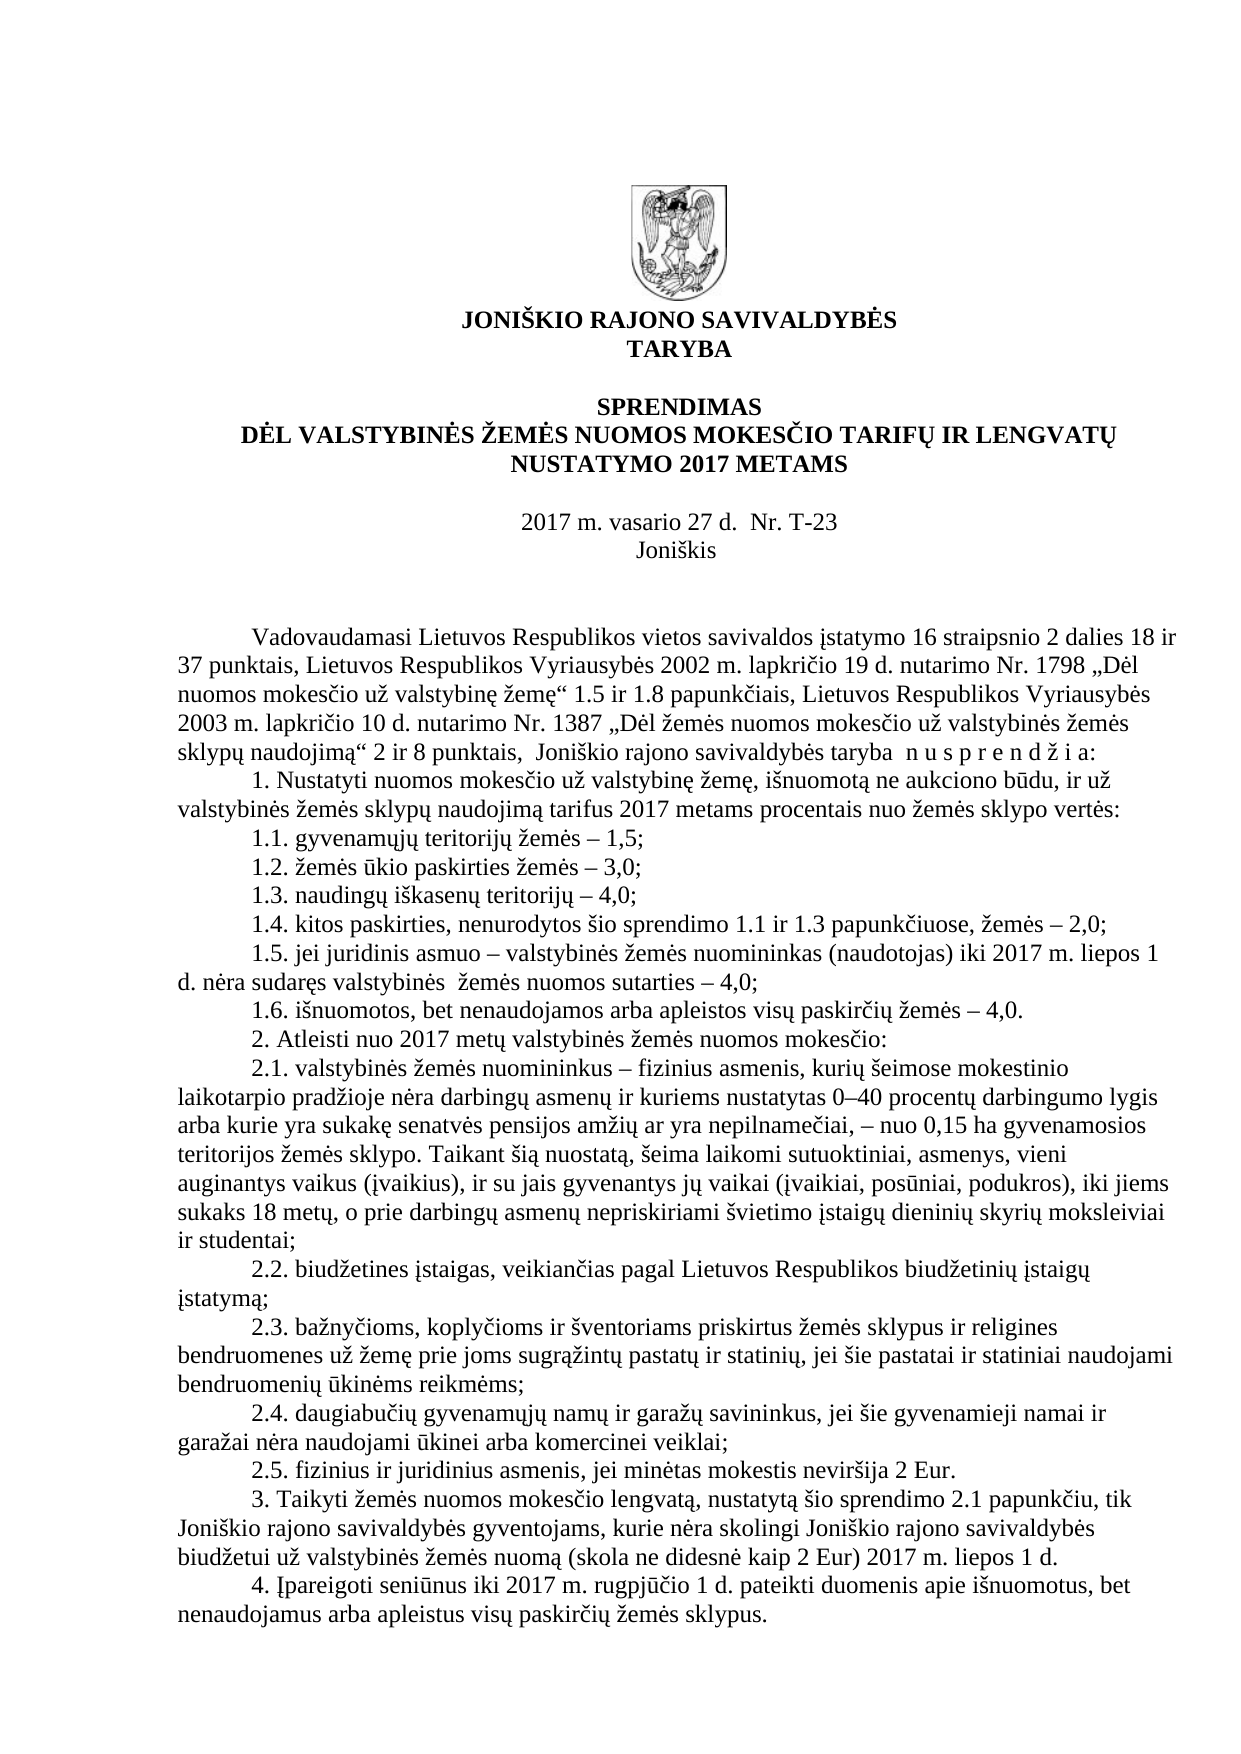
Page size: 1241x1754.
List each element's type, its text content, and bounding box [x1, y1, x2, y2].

text SPRENDIMAS [177, 392, 1181, 420]
text 2.2. biudžetines įstaigas, veikiančias pagal Lietuvos Respublikos biudžetinių įstaigų įstatymą; [177, 1254, 1181, 1312]
text 2. Atleisti nuo 2017 metų valstybinės žemės nuomos mokesčio: [177, 1024, 1181, 1053]
text DĖL VALSTYBINĖS ŽEMĖS NUOMOS MOKESČIO TARIFŲ IR LENGVATŲ NUSTATYMO 2017 METAMS [177, 420, 1181, 478]
text 2017 m. vasario 27 d. Nr. T-23 [177, 507, 1181, 535]
text 2.5. fizinius ir juridinius asmenis, jei minėtas mokestis neviršija 2 Eur. [177, 1455, 1181, 1484]
text 1.5. jei juridinis asmuo – valstybinės žemės nuomininkas (naudotojas) iki 2017 m. liepos 1 d. nėra sudaręs valstybinės žemės nuomos sutarties – 4,0; [177, 938, 1181, 995]
text 4. Įpareigoti seniūnus iki 2017 m. rugpjūčio 1 d. pateikti duomenis apie išnuomotus, bet nenaudojamus arba apleistus visų paskirčių žemės sklypus. [177, 1570, 1181, 1628]
text 3. Taikyti žemės nuomos mokesčio lengvatą, nustatytą šio sprendimo 2.1 papunkčiu, tik Joniškio rajono savivaldybės gyventojams, kurie nėra skolingi Joniškio rajono savivaldybės biudžetui už valstybinės žemės nuomą (skola ne didesnė kaip 2 Eur) 2017 m. liepos 1 d. [177, 1484, 1181, 1570]
text 2.1. valstybinės žemės nuomininkus – fizinius asmenis, kurių šeimose mokestinio laikotarpio pradžioje nėra darbingų asmenų ir kuriems nustatytas 0–40 procentų darbingumo lygis arba kurie yra sukakę senatvės pensijos amžių ar yra nepilnamečiai, – nuo 0,15 ha gyvenamosios teritorijos žemės sklypo. Taikant šią nuostatą, šeima laikomi sutuoktiniai, asmenys, vieni auginantys vaikus (įvaikius), ir su jais gyvenantys jų vaikai (įvaikiai, posūniai, podukros), iki jiems sukaks 18 metų, o prie darbingų asmenų nepriskiriami švietimo įstaigų dieninių skyrių moksleiviai ir studentai; [177, 1053, 1181, 1254]
text 1. Nustatyti nuomos mokesčio už valstybinę žemę, išnuomotą ne aukciono būdu, ir už valstybinės žemės sklypų naudojimą tarifus 2017 metams procentais nuo žemės sklypo vertės: [177, 765, 1181, 823]
text 1.2. žemės ūkio paskirties žemės – 3,0; [177, 852, 1181, 880]
text 1.4. kitos paskirties, nenurodytos šio sprendimo 1.1 ir 1.3 papunkčiuose, žemės – 2,0; [177, 909, 1181, 938]
text Joniškis [177, 535, 1181, 564]
text 2.3. bažnyčioms, koplyčioms ir šventoriams priskirtus žemės sklypus ir religines bendruomenes už žemę prie joms sugrąžintų pastatų ir statinių, jei šie pastatai ir statiniai naudojami bendruomenių ūkinėms reikmėms; [177, 1312, 1181, 1398]
text Vadovaudamasi Lietuvos Respublikos vietos savivaldos įstatymo 16 straipsnio 2 dalies 18 ir 37 punktais, Lietuvos Respublikos Vyriausybės 2002 m. lapkričio 19 d. nutarimo Nr. 1798 „Dėl nuomos mokesčio už valstybinę žemę“ 1.5 ir 1.8 papunkčiais, Lietuvos Respublikos Vyriausybės 2003 m. lapkričio 10 d. nutarimo Nr. 1387 „Dėl žemės nuomos mokesčio už valstybinės žemės sklypų naudojimą“ 2 ir 8 punktais, Joniškio rajono savivaldybės taryba nusprendžia: [177, 622, 1181, 765]
text 1.6. išnuomotos, bet nenaudojamos arba apleistos visų paskirčių žemės – 4,0. [177, 995, 1181, 1024]
text Joniškio rajono savivaldybės TARYBA [177, 305, 1181, 363]
text 1.3. naudingų iškasenų teritorijų – 4,0; [177, 880, 1181, 909]
text 2.4. daugiabučių gyvenamųjų namų ir garažų savininkus, jei šie gyvenamieji namai ir garažai nėra naudojami ūkinei arba komercinei veiklai; [177, 1398, 1181, 1455]
text 1.1. gyvenamųjų teritorijų žemės – 1,5; [177, 823, 1181, 852]
